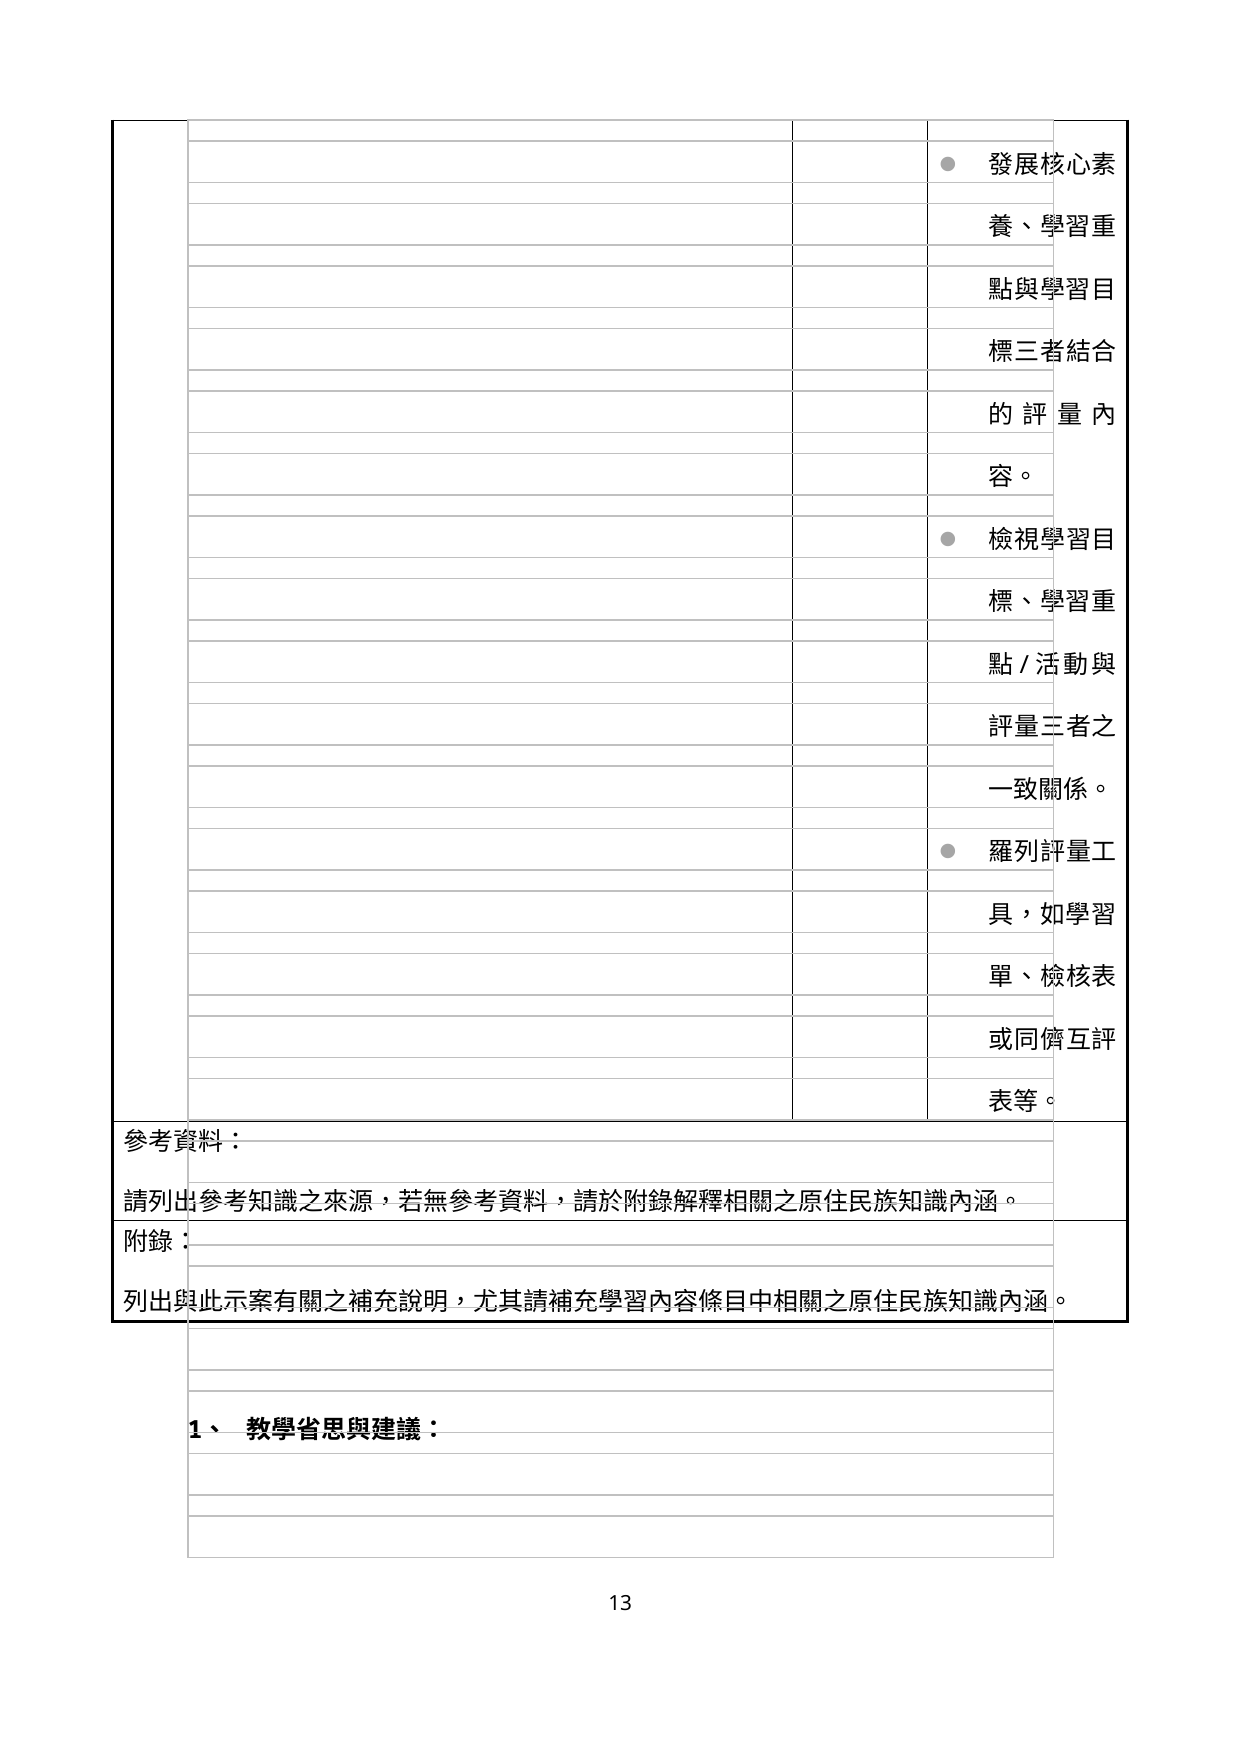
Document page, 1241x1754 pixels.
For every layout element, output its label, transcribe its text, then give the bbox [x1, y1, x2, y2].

table_cell 附錄： 列出與此示案有關之補充說明，尤其請補充學習內容條目中相關之原住民族知識內涵。 [189, 1221, 1053, 1244]
table_cell 可適時列出學習評量的方式，以及其他學習輔助事項，原則如下： 簡要說明各項教學活動評量內容，提出可採行方法、重要過程、規準等。 發展核心素養、學習重點與學習目標三者結合的評量內容。 檢視學習目標、學習重點/活動與評量三者之一致關係。 羅列評量工具，如學習單、檢核表或同儕互評表等。 [928, 454, 1053, 494]
table_cell [793, 704, 927, 744]
table_cell 建議分為三活動步驟：引起動機、課程活動、綜合活動。 摘要學習活動內容即可，呈現合呼素養導向教學的內涵。 學習活動略案可包括引起動機、發展活動、總結活動、評量活動等內容，或以簡單的教學流程呈現。 教學流程需落實素養導向教學之教材教法，掌握生活情境與實踐等意涵。 前述之各個次單元不必全部列出，可挑選部份合適的次單元進行說明，重點在於完整說明各活動的組織架構，不必窮盡敘述。 [189, 371, 792, 390]
table_cell [793, 579, 927, 619]
list 教學省思與建議： [189, 1386, 1053, 1390]
table_cell [793, 683, 927, 703]
table_cell 建議分為三活動步驟：引起動機、課程活動、綜合活動。 摘要學習活動內容即可，呈現合呼素養導向教學的內涵。 學習活動略案可包括引起動機、發展活動、總結活動、評量活動等內容，或以簡單的教學流程呈現。 教學流程需落實素養導向教學之教材教法，掌握生活情境與實踐等意涵。 前述之各個次單元不必全部列出，可挑選部份合適的次單元進行說明，重點在於完整說明各活動的組織架構，不必窮盡敘述。 [114, 121, 187, 1121]
table_cell 建議分為三活動步驟：引起動機、課程活動、綜合活動。 摘要學習活動內容即可，呈現合呼素養導向教學的內涵。 學習活動略案可包括引起動機、發展活動、總結活動、評量活動等內容，或以簡單的教學流程呈現。 教學流程需落實素養導向教學之教材教法，掌握生活情境與實踐等意涵。 前述之各個次單元不必全部列出，可挑選部份合適的次單元進行說明，重點在於完整說明各活動的組織架構，不必窮盡敘述。 [189, 329, 792, 369]
table_cell 可適時列出學習評量的方式，以及其他學習輔助事項，原則如下： 簡要說明各項教學活動評量內容，提出可採行方法、重要過程、規準等。 發展核心素養、學習重點與學習目標三者結合的評量內容。 檢視學習目標、學習重點/活動與評量三者之一致關係。 羅列評量工具，如學習單、檢核表或同儕互評表等。 [928, 517, 1053, 557]
table_cell 可適時列出學習評量的方式，以及其他學習輔助事項，原則如下： 簡要說明各項教學活動評量內容，提出可採行方法、重要過程、規準等。 發展核心素養、學習重點與學習目標三者結合的評量內容。 檢視學習目標、學習重點/活動與評量三者之一致關係。 羅列評量工具，如學習單、檢核表或同儕互評表等。 [928, 329, 1053, 369]
table_cell 建議分為三活動步驟：引起動機、課程活動、綜合活動。 摘要學習活動內容即可，呈現合呼素養導向教學的內涵。 學習活動略案可包括引起動機、發展活動、總結活動、評量活動等內容，或以簡單的教學流程呈現。 教學流程需落實素養導向教學之教材教法，掌握生活情境與實踐等意涵。 前述之各個次單元不必全部列出，可挑選部份合適的次單元進行說明，重點在於完整說明各活動的組織架構，不必窮盡敘述。 [189, 392, 792, 432]
table_cell 建議分為三活動步驟：引起動機、課程活動、綜合活動。 摘要學習活動內容即可，呈現合呼素養導向教學的內涵。 學習活動略案可包括引起動機、發展活動、總結活動、評量活動等內容，或以簡單的教學流程呈現。 教學流程需落實素養導向教學之教材教法，掌握生活情境與實踐等意涵。 前述之各個次單元不必全部列出，可挑選部份合適的次單元進行說明，重點在於完整說明各活動的組織架構，不必窮盡敘述。 [189, 808, 792, 828]
table_cell [793, 267, 927, 307]
table_cell 附錄： 列出與此示案有關之補充說明，尤其請補充學習內容條目中相關之原住民族知識內涵。 [189, 1308, 1053, 1320]
table_cell [793, 371, 927, 390]
table_cell [793, 433, 927, 453]
table_cell 建議分為三活動步驟：引起動機、課程活動、綜合活動。 摘要學習活動內容即可，呈現合呼素養導向教學的內涵。 學習活動略案可包括引起動機、發展活動、總結活動、評量活動等內容，或以簡單的教學流程呈現。 教學流程需落實素養導向教學之教材教法，掌握生活情境與實踐等意涵。 前述之各個次單元不必全部列出，可挑選部份合適的次單元進行說明，重點在於完整說明各活動的組織架構，不必窮盡敘述。 [189, 1017, 792, 1057]
table_cell [793, 954, 927, 994]
table_cell 建議分為三活動步驟：引起動機、課程活動、綜合活動。 摘要學習活動內容即可，呈現合呼素養導向教學的內涵。 學習活動略案可包括引起動機、發展活動、總結活動、評量活動等內容，或以簡單的教學流程呈現。 教學流程需落實素養導向教學之教材教法，掌握生活情境與實踐等意涵。 前述之各個次單元不必全部列出，可挑選部份合適的次單元進行說明，重點在於完整說明各活動的組織架構，不必窮盡敘述。 [189, 142, 792, 182]
table_cell 參考資料： 請列出參考知識之來源，若無參考資料，請於附錄解釋相關之原住民族知識內涵。 [189, 1142, 1053, 1182]
table_cell 建議分為三活動步驟：引起動機、課程活動、綜合活動。 摘要學習活動內容即可，呈現合呼素養導向教學的內涵。 學習活動略案可包括引起動機、發展活動、總結活動、評量活動等內容，或以簡單的教學流程呈現。 教學流程需落實素養導向教學之教材教法，掌握生活情境與實踐等意涵。 前述之各個次單元不必全部列出，可挑選部份合適的次單元進行說明，重點在於完整說明各活動的組織架構，不必窮盡敘述。 [189, 1058, 792, 1078]
table_cell 建議分為三活動步驟：引起動機、課程活動、綜合活動。 摘要學習活動內容即可，呈現合呼素養導向教學的內涵。 學習活動略案可包括引起動機、發展活動、總結活動、評量活動等內容，或以簡單的教學流程呈現。 教學流程需落實素養導向教學之教材教法，掌握生活情境與實踐等意涵。 前述之各個次單元不必全部列出，可挑選部份合適的次單元進行說明，重點在於完整說明各活動的組織架構，不必窮盡敘述。 [189, 517, 792, 557]
table_cell 可適時列出學習評量的方式，以及其他學習輔助事項，原則如下： 簡要說明各項教學活動評量內容，提出可採行方法、重要過程、規準等。 發展核心素養、學習重點與學習目標三者結合的評量內容。 檢視學習目標、學習重點/活動與評量三者之一致關係。 羅列評量工具，如學習單、檢核表或同儕互評表等。 [928, 579, 1053, 619]
table_cell 建議分為三活動步驟：引起動機、課程活動、綜合活動。 摘要學習活動內容即可，呈現合呼素養導向教學的內涵。 學習活動略案可包括引起動機、發展活動、總結活動、評量活動等內容，或以簡單的教學流程呈現。 教學流程需落實素養導向教學之教材教法，掌握生活情境與實踐等意涵。 前述之各個次單元不必全部列出，可挑選部份合適的次單元進行說明，重點在於完整說明各活動的組織架構，不必窮盡敘述。 [189, 308, 792, 328]
table_cell 建議分為三活動步驟：引起動機、課程活動、綜合活動。 摘要學習活動內容即可，呈現合呼素養導向教學的內涵。 學習活動略案可包括引起動機、發展活動、總結活動、評量活動等內容，或以簡單的教學流程呈現。 教學流程需落實素養導向教學之教材教法，掌握生活情境與實踐等意涵。 前述之各個次單元不必全部列出，可挑選部份合適的次單元進行說明，重點在於完整說明各活動的組織架構，不必窮盡敘述。 [189, 454, 792, 494]
table_cell [793, 996, 927, 1015]
table_cell 建議分為三活動步驟：引起動機、課程活動、綜合活動。 摘要學習活動內容即可，呈現合呼素養導向教學的內涵。 學習活動略案可包括引起動機、發展活動、總結活動、評量活動等內容，或以簡單的教學流程呈現。 教學流程需落實素養導向教學之教材教法，掌握生活情境與實踐等意涵。 前述之各個次單元不必全部列出，可挑選部份合適的次單元進行說明，重點在於完整說明各活動的組織架構，不必窮盡敘述。 [189, 704, 792, 744]
table_cell 參考資料： 請列出參考知識之來源，若無參考資料，請於附錄解釋相關之原住民族知識內涵。 [114, 1122, 187, 1220]
table_cell 建議分為三活動步驟：引起動機、課程活動、綜合活動。 摘要學習活動內容即可，呈現合呼素養導向教學的內涵。 學習活動略案可包括引起動機、發展活動、總結活動、評量活動等內容，或以簡單的教學流程呈現。 教學流程需落實素養導向教學之教材教法，掌握生活情境與實踐等意涵。 前述之各個次單元不必全部列出，可挑選部份合適的次單元進行說明，重點在於完整說明各活動的組織架構，不必窮盡敘述。 [189, 246, 792, 265]
table_cell [793, 329, 927, 369]
table_cell [793, 1017, 927, 1057]
table_cell 可適時列出學習評量的方式，以及其他學習輔助事項，原則如下： 簡要說明各項教學活動評量內容，提出可採行方法、重要過程、規準等。 發展核心素養、學習重點與學習目標三者結合的評量內容。 檢視學習目標、學習重點/活動與評量三者之一致關係。 羅列評量工具，如學習單、檢核表或同儕互評表等。 [928, 204, 1053, 244]
table_cell 參考資料： 請列出參考知識之來源，若無參考資料，請於附錄解釋相關之原住民族知識內涵。 [1054, 1122, 1126, 1220]
table_cell 建議分為三活動步驟：引起動機、課程活動、綜合活動。 摘要學習活動內容即可，呈現合呼素養導向教學的內涵。 學習活動略案可包括引起動機、發展活動、總結活動、評量活動等內容，或以簡單的教學流程呈現。 教學流程需落實素養導向教學之教材教法，掌握生活情境與實踐等意涵。 前述之各個次單元不必全部列出，可挑選部份合適的次單元進行說明，重點在於完整說明各活動的組織架構，不必窮盡敘述。 [189, 892, 792, 932]
table_cell 可適時列出學習評量的方式，以及其他學習輔助事項，原則如下： 簡要說明各項教學活動評量內容，提出可採行方法、重要過程、規準等。 發展核心素養、學習重點與學習目標三者結合的評量內容。 檢視學習目標、學習重點/活動與評量三者之一致關係。 羅列評量工具，如學習單、檢核表或同儕互評表等。 [1054, 121, 1126, 1121]
table_cell 參考資料： 請列出參考知識之來源，若無參考資料，請於附錄解釋相關之原住民族知識內涵。 [189, 1122, 1053, 1140]
table_cell [793, 621, 927, 640]
table_cell 建議分為三活動步驟：引起動機、課程活動、綜合活動。 摘要學習活動內容即可，呈現合呼素養導向教學的內涵。 學習活動略案可包括引起動機、發展活動、總結活動、評量活動等內容，或以簡單的教學流程呈現。 教學流程需落實素養導向教學之教材教法，掌握生活情境與實踐等意涵。 前述之各個次單元不必全部列出，可挑選部份合適的次單元進行說明，重點在於完整說明各活動的組織架構，不必窮盡敘述。 [189, 433, 792, 453]
table_cell 參考資料： 請列出參考知識之來源，若無參考資料，請於附錄解釋相關之原住民族知識內涵。 [189, 1204, 1053, 1220]
table_cell 建議分為三活動步驟：引起動機、課程活動、綜合活動。 摘要學習活動內容即可，呈現合呼素養導向教學的內涵。 學習活動略案可包括引起動機、發展活動、總結活動、評量活動等內容，或以簡單的教學流程呈現。 教學流程需落實素養導向教學之教材教法，掌握生活情境與實踐等意涵。 前述之各個次單元不必全部列出，可挑選部份合適的次單元進行說明，重點在於完整說明各活動的組織架構，不必窮盡敘述。 [189, 871, 792, 890]
table_cell [793, 829, 927, 869]
table_cell [793, 871, 927, 890]
table_cell 可適時列出學習評量的方式，以及其他學習輔助事項，原則如下： 簡要說明各項教學活動評量內容，提出可採行方法、重要過程、規準等。 發展核心素養、學習重點與學習目標三者結合的評量內容。 檢視學習目標、學習重點/活動與評量三者之一致關係。 羅列評量工具，如學習單、檢核表或同儕互評表等。 [928, 1017, 1053, 1057]
table_cell [793, 558, 927, 578]
table_cell [793, 767, 927, 807]
table_cell 附錄： 列出與此示案有關之補充說明，尤其請補充學習內容條目中相關之原住民族知識內涵。 [189, 1267, 1053, 1307]
table_cell [793, 642, 927, 682]
table_cell [793, 308, 927, 328]
table_cell [793, 808, 927, 828]
table_cell 建議分為三活動步驟：引起動機、課程活動、綜合活動。 摘要學習活動內容即可，呈現合呼素養導向教學的內涵。 學習活動略案可包括引起動機、發展活動、總結活動、評量活動等內容，或以簡單的教學流程呈現。 教學流程需落實素養導向教學之教材教法，掌握生活情境與實踐等意涵。 前述之各個次單元不必全部列出，可挑選部份合適的次單元進行說明，重點在於完整說明各活動的組織架構，不必窮盡敘述。 [189, 267, 792, 307]
table_cell 建議分為三活動步驟：引起動機、課程活動、綜合活動。 摘要學習活動內容即可，呈現合呼素養導向教學的內涵。 學習活動略案可包括引起動機、發展活動、總結活動、評量活動等內容，或以簡單的教學流程呈現。 教學流程需落實素養導向教學之教材教法，掌握生活情境與實踐等意涵。 前述之各個次單元不必全部列出，可挑選部份合適的次單元進行說明，重點在於完整說明各活動的組織架構，不必窮盡敘述。 [189, 767, 792, 807]
table_cell [793, 454, 927, 494]
table_cell 可適時列出學習評量的方式，以及其他學習輔助事項，原則如下： 簡要說明各項教學活動評量內容，提出可採行方法、重要過程、規準等。 發展核心素養、學習重點與學習目標三者結合的評量內容。 檢視學習目標、學習重點/活動與評量三者之一致關係。 羅列評量工具，如學習單、檢核表或同儕互評表等。 [928, 954, 1053, 994]
table_cell 參考資料： 請列出參考知識之來源，若無參考資料，請於附錄解釋相關之原住民族知識內涵。 [189, 1183, 1053, 1203]
table_cell [793, 121, 927, 140]
table_cell [793, 746, 927, 765]
list 教學省思與建議： [189, 1433, 1053, 1448]
table_cell 附錄： 列出與此示案有關之補充說明，尤其請補充學習內容條目中相關之原住民族知識內涵。 [1054, 1221, 1126, 1320]
table_cell 附錄： 列出與此示案有關之補充說明，尤其請補充學習內容條目中相關之原住民族知識內涵。 [114, 1221, 187, 1320]
table_cell [793, 933, 927, 953]
table_cell [793, 204, 927, 244]
table_cell 可適時列出學習評量的方式，以及其他學習輔助事項，原則如下： 簡要說明各項教學活動評量內容，提出可採行方法、重要過程、規準等。 發展核心素養、學習重點與學習目標三者結合的評量內容。 檢視學習目標、學習重點/活動與評量三者之一致關係。 羅列評量工具，如學習單、檢核表或同儕互評表等。 [928, 767, 1053, 807]
table_cell 可適時列出學習評量的方式，以及其他學習輔助事項，原則如下： 簡要說明各項教學活動評量內容，提出可採行方法、重要過程、規準等。 發展核心素養、學習重點與學習目標三者結合的評量內容。 檢視學習目標、學習重點/活動與評量三者之一致關係。 羅列評量工具，如學習單、檢核表或同儕互評表等。 [928, 392, 1053, 432]
table_cell 建議分為三活動步驟：引起動機、課程活動、綜合活動。 摘要學習活動內容即可，呈現合呼素養導向教學的內涵。 學習活動略案可包括引起動機、發展活動、總結活動、評量活動等內容，或以簡單的教學流程呈現。 教學流程需落實素養導向教學之教材教法，掌握生活情境與實踐等意涵。 前述之各個次單元不必全部列出，可挑選部份合適的次單元進行說明，重點在於完整說明各活動的組織架構，不必窮盡敘述。 [189, 996, 792, 1015]
table_cell 可適時列出學習評量的方式，以及其他學習輔助事項，原則如下： 簡要說明各項教學活動評量內容，提出可採行方法、重要過程、規準等。 發展核心素養、學習重點與學習目標三者結合的評量內容。 檢視學習目標、學習重點/活動與評量三者之一致關係。 羅列評量工具，如學習單、檢核表或同儕互評表等。 [928, 829, 1053, 869]
table_cell 建議分為三活動步驟：引起動機、課程活動、綜合活動。 摘要學習活動內容即可，呈現合呼素養導向教學的內涵。 學習活動略案可包括引起動機、發展活動、總結活動、評量活動等內容，或以簡單的教學流程呈現。 教學流程需落實素養導向教學之教材教法，掌握生活情境與實踐等意涵。 前述之各個次單元不必全部列出，可挑選部份合適的次單元進行說明，重點在於完整說明各活動的組織架構，不必窮盡敘述。 [189, 933, 792, 953]
table_cell 可適時列出學習評量的方式，以及其他學習輔助事項，原則如下： 簡要說明各項教學活動評量內容，提出可採行方法、重要過程、規準等。 發展核心素養、學習重點與學習目標三者結合的評量內容。 檢視學習目標、學習重點/活動與評量三者之一致關係。 羅列評量工具，如學習單、檢核表或同儕互評表等。 [928, 704, 1053, 744]
table_cell [793, 1058, 927, 1078]
table_cell 建議分為三活動步驟：引起動機、課程活動、綜合活動。 摘要學習活動內容即可，呈現合呼素養導向教學的內涵。 學習活動略案可包括引起動機、發展活動、總結活動、評量活動等內容，或以簡單的教學流程呈現。 教學流程需落實素養導向教學之教材教法，掌握生活情境與實踐等意涵。 前述之各個次單元不必全部列出，可挑選部份合適的次單元進行說明，重點在於完整說明各活動的組織架構，不必窮盡敘述。 [189, 1079, 792, 1119]
table_cell 可適時列出學習評量的方式，以及其他學習輔助事項，原則如下： 簡要說明各項教學活動評量內容，提出可採行方法、重要過程、規準等。 發展核心素養、學習重點與學習目標三者結合的評量內容。 檢視學習目標、學習重點/活動與評量三者之一致關係。 羅列評量工具，如學習單、檢核表或同儕互評表等。 [928, 892, 1053, 932]
table_cell 建議分為三活動步驟：引起動機、課程活動、綜合活動。 摘要學習活動內容即可，呈現合呼素養導向教學的內涵。 學習活動略案可包括引起動機、發展活動、總結活動、評量活動等內容，或以簡單的教學流程呈現。 教學流程需落實素養導向教學之教材教法，掌握生活情境與實踐等意涵。 前述之各個次單元不必全部列出，可挑選部份合適的次單元進行說明，重點在於完整說明各活動的組織架構，不必窮盡敘述。 [189, 579, 792, 619]
table_cell [793, 142, 927, 182]
table_cell 建議分為三活動步驟：引起動機、課程活動、綜合活動。 摘要學習活動內容即可，呈現合呼素養導向教學的內涵。 學習活動略案可包括引起動機、發展活動、總結活動、評量活動等內容，或以簡單的教學流程呈現。 教學流程需落實素養導向教學之教材教法，掌握生活情境與實踐等意涵。 前述之各個次單元不必全部列出，可挑選部份合適的次單元進行說明，重點在於完整說明各活動的組織架構，不必窮盡敘述。 [189, 683, 792, 703]
table_cell 建議分為三活動步驟：引起動機、課程活動、綜合活動。 摘要學習活動內容即可，呈現合呼素養導向教學的內涵。 學習活動略案可包括引起動機、發展活動、總結活動、評量活動等內容，或以簡單的教學流程呈現。 教學流程需落實素養導向教學之教材教法，掌握生活情境與實踐等意涵。 前述之各個次單元不必全部列出，可挑選部份合適的次單元進行說明，重點在於完整說明各活動的組織架構，不必窮盡敘述。 [189, 558, 792, 578]
table_cell 附錄： 列出與此示案有關之補充說明，尤其請補充學習內容條目中相關之原住民族知識內涵。 [189, 1246, 1053, 1265]
list 教學省思與建議： [189, 1392, 1053, 1432]
table_cell 建議分為三活動步驟：引起動機、課程活動、綜合活動。 摘要學習活動內容即可，呈現合呼素養導向教學的內涵。 學習活動略案可包括引起動機、發展活動、總結活動、評量活動等內容，或以簡單的教學流程呈現。 教學流程需落實素養導向教學之教材教法，掌握生活情境與實踐等意涵。 前述之各個次單元不必全部列出，可挑選部份合適的次單元進行說明，重點在於完整說明各活動的組織架構，不必窮盡敘述。 [189, 746, 792, 765]
table_cell 可適時列出學習評量的方式，以及其他學習輔助事項，原則如下： 簡要說明各項教學活動評量內容，提出可採行方法、重要過程、規準等。 發展核心素養、學習重點與學習目標三者結合的評量內容。 檢視學習目標、學習重點/活動與評量三者之一致關係。 羅列評量工具，如學習單、檢核表或同儕互評表等。 [928, 142, 1053, 182]
table_cell 建議分為三活動步驟：引起動機、課程活動、綜合活動。 摘要學習活動內容即可，呈現合呼素養導向教學的內涵。 學習活動略案可包括引起動機、發展活動、總結活動、評量活動等內容，或以簡單的教學流程呈現。 教學流程需落實素養導向教學之教材教法，掌握生活情境與實踐等意涵。 前述之各個次單元不必全部列出，可挑選部份合適的次單元進行說明，重點在於完整說明各活動的組織架構，不必窮盡敘述。 [189, 642, 792, 682]
table_cell 建議分為三活動步驟：引起動機、課程活動、綜合活動。 摘要學習活動內容即可，呈現合呼素養導向教學的內涵。 學習活動略案可包括引起動機、發展活動、總結活動、評量活動等內容，或以簡單的教學流程呈現。 教學流程需落實素養導向教學之教材教法，掌握生活情境與實踐等意涵。 前述之各個次單元不必全部列出，可挑選部份合適的次單元進行說明，重點在於完整說明各活動的組織架構，不必窮盡敘述。 [189, 496, 792, 515]
table_cell [793, 517, 927, 557]
table_cell 可適時列出學習評量的方式，以及其他學習輔助事項，原則如下： 簡要說明各項教學活動評量內容，提出可採行方法、重要過程、規準等。 發展核心素養、學習重點與學習目標三者結合的評量內容。 檢視學習目標、學習重點/活動與評量三者之一致關係。 羅列評量工具，如學習單、檢核表或同儕互評表等。 [928, 1079, 1053, 1119]
table_cell 可適時列出學習評量的方式，以及其他學習輔助事項，原則如下： 簡要說明各項教學活動評量內容，提出可採行方法、重要過程、規準等。 發展核心素養、學習重點與學習目標三者結合的評量內容。 檢視學習目標、學習重點/活動與評量三者之一致關係。 羅列評量工具，如學習單、檢核表或同儕互評表等。 [928, 642, 1053, 682]
table_cell [793, 1079, 927, 1119]
table_cell [793, 392, 927, 432]
table_cell 建議分為三活動步驟：引起動機、課程活動、綜合活動。 摘要學習活動內容即可，呈現合呼素養導向教學的內涵。 學習活動略案可包括引起動機、發展活動、總結活動、評量活動等內容，或以簡單的教學流程呈現。 教學流程需落實素養導向教學之教材教法，掌握生活情境與實踐等意涵。 前述之各個次單元不必全部列出，可挑選部份合適的次單元進行說明，重點在於完整說明各活動的組織架構，不必窮盡敘述。 [189, 183, 792, 203]
table_cell 建議分為三活動步驟：引起動機、課程活動、綜合活動。 摘要學習活動內容即可，呈現合呼素養導向教學的內涵。 學習活動略案可包括引起動機、發展活動、總結活動、評量活動等內容，或以簡單的教學流程呈現。 教學流程需落實素養導向教學之教材教法，掌握生活情境與實踐等意涵。 前述之各個次單元不必全部列出，可挑選部份合適的次單元進行說明，重點在於完整說明各活動的組織架構，不必窮盡敘述。 [189, 204, 792, 244]
table_cell 建議分為三活動步驟：引起動機、課程活動、綜合活動。 摘要學習活動內容即可，呈現合呼素養導向教學的內涵。 學習活動略案可包括引起動機、發展活動、總結活動、評量活動等內容，或以簡單的教學流程呈現。 教學流程需落實素養導向教學之教材教法，掌握生活情境與實踐等意涵。 前述之各個次單元不必全部列出，可挑選部份合適的次單元進行說明，重點在於完整說明各活動的組織架構，不必窮盡敘述。 [189, 121, 792, 140]
table_cell [793, 496, 927, 515]
table_cell [793, 892, 927, 932]
table_cell 建議分為三活動步驟：引起動機、課程活動、綜合活動。 摘要學習活動內容即可，呈現合呼素養導向教學的內涵。 學習活動略案可包括引起動機、發展活動、總結活動、評量活動等內容，或以簡單的教學流程呈現。 教學流程需落實素養導向教學之教材教法，掌握生活情境與實踐等意涵。 前述之各個次單元不必全部列出，可挑選部份合適的次單元進行說明，重點在於完整說明各活動的組織架構，不必窮盡敘述。 [189, 829, 792, 869]
table_cell 可適時列出學習評量的方式，以及其他學習輔助事項，原則如下： 簡要說明各項教學活動評量內容，提出可採行方法、重要過程、規準等。 發展核心素養、學習重點與學習目標三者結合的評量內容。 檢視學習目標、學習重點/活動與評量三者之一致關係。 羅列評量工具，如學習單、檢核表或同儕互評表等。 [928, 267, 1053, 307]
table_cell 建議分為三活動步驟：引起動機、課程活動、綜合活動。 摘要學習活動內容即可，呈現合呼素養導向教學的內涵。 學習活動略案可包括引起動機、發展活動、總結活動、評量活動等內容，或以簡單的教學流程呈現。 教學流程需落實素養導向教學之教材教法，掌握生活情境與實踐等意涵。 前述之各個次單元不必全部列出，可挑選部份合適的次單元進行說明，重點在於完整說明各活動的組織架構，不必窮盡敘述。 [189, 954, 792, 994]
table_cell 建議分為三活動步驟：引起動機、課程活動、綜合活動。 摘要學習活動內容即可，呈現合呼素養導向教學的內涵。 學習活動略案可包括引起動機、發展活動、總結活動、評量活動等內容，或以簡單的教學流程呈現。 教學流程需落實素養導向教學之教材教法，掌握生活情境與實踐等意涵。 前述之各個次單元不必全部列出，可挑選部份合適的次單元進行說明，重點在於完整說明各活動的組織架構，不必窮盡敘述。 [189, 621, 792, 640]
table_cell [793, 246, 927, 265]
table_cell [793, 183, 927, 203]
